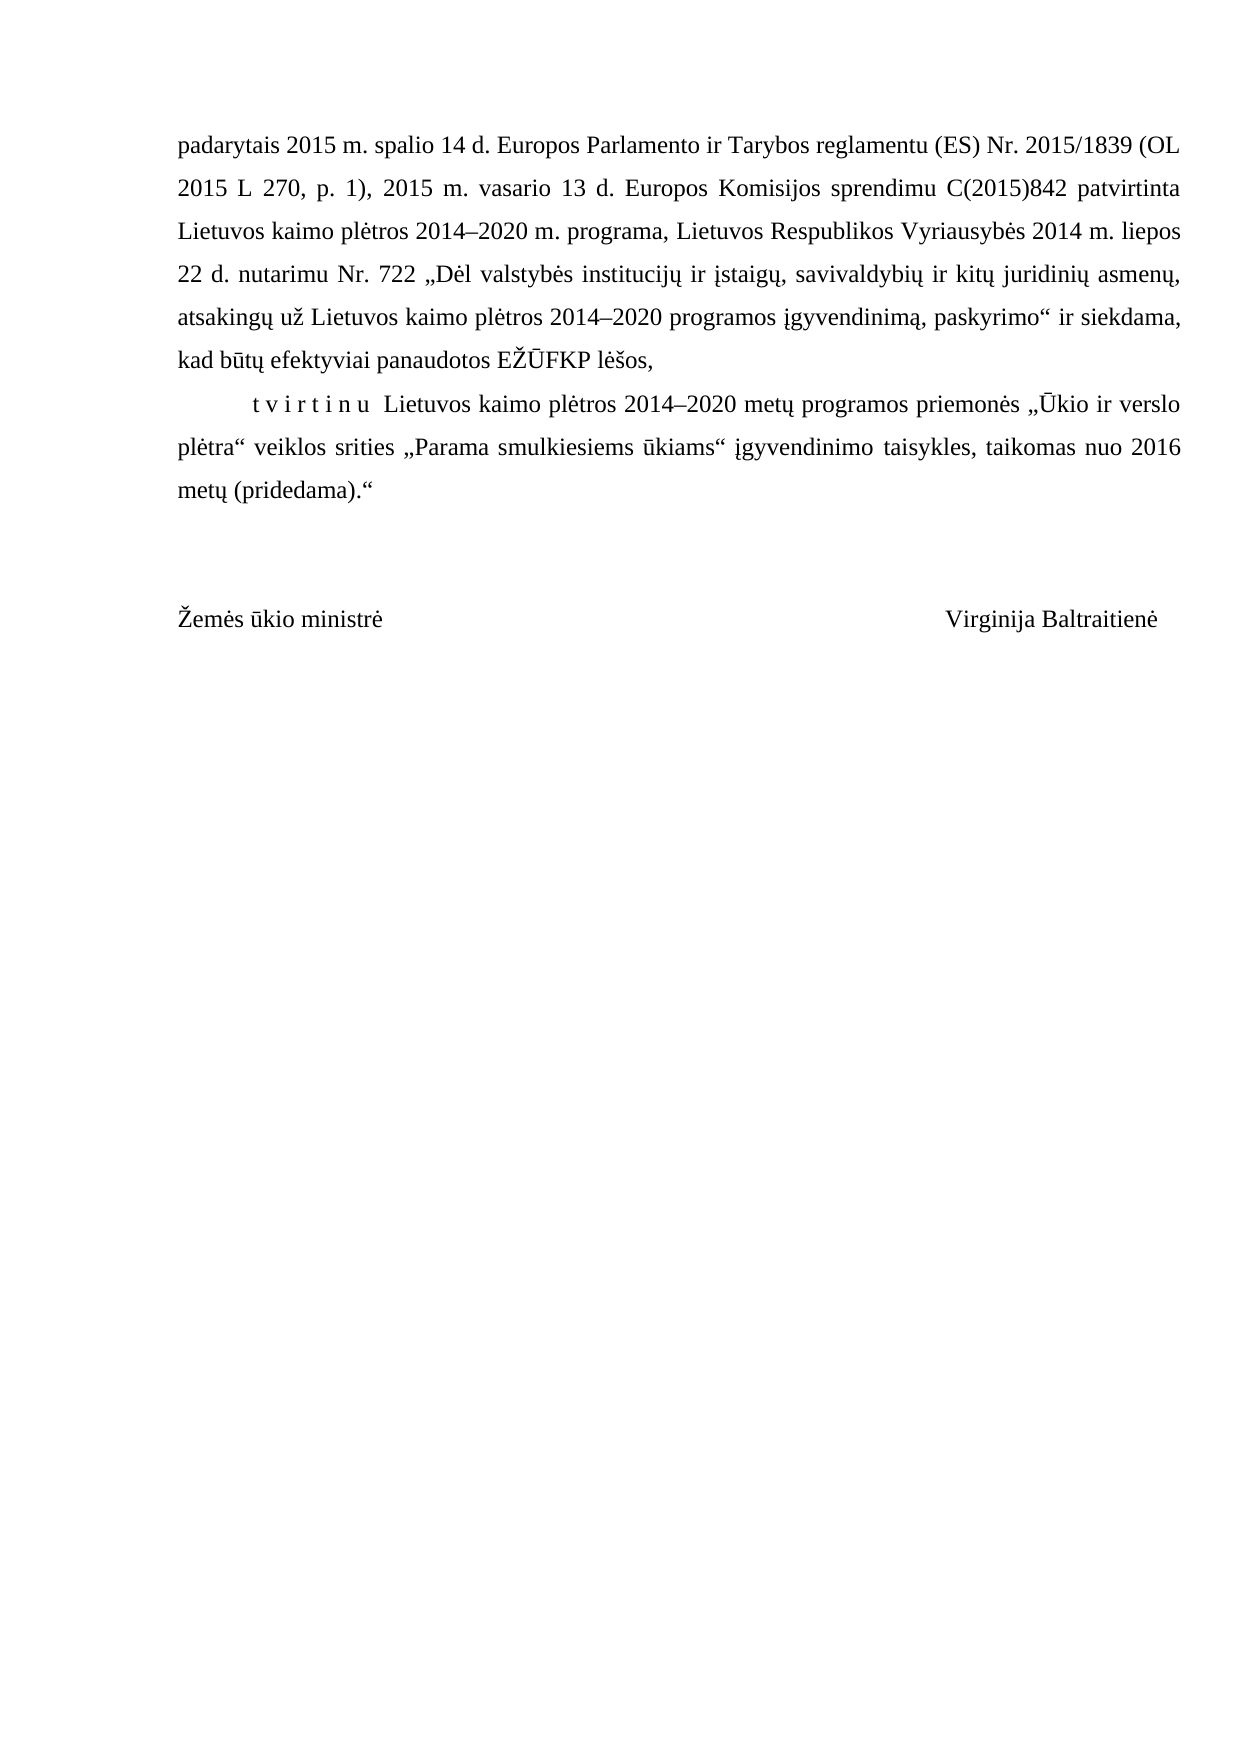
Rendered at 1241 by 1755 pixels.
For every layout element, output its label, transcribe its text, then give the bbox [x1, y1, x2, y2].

text tvirtinu Lietuvos kaimo plėtros 2014–2020 metų programos priemonės „Ūkio ir verslo plėtra“ veiklos srities „Parama smulkiesiems ūkiams“ įgyvendinimo taisykles, taikomas nuo 2016 metų (pridedama).“ [177, 389, 1181, 504]
text Žemės ūkio ministrė Virginija Baltraitienė [177, 604, 1181, 633]
text padarytais 2015 m. spalio 14 d. Europos Parlamento ir Tarybos reglamentu (ES) Nr. 2015/1839 (OL 2015 L 270, p. 1), 2015 m. vasario 13 d. Europos Komisijos sprendimu C(2015)842 patvirtinta Lietuvos kaimo plėtros 2014–2020 m. programa, Lietuvos Respublikos Vyriausybės 2014 m. liepos 22 d. nutarimu Nr. 722 „Dėl valstybės institucijų ir įstaigų, savivaldybių ir kitų juridinių asmenų, atsakingų už Lietuvos kaimo plėtros 2014–2020 programos įgyvendinimą, paskyrimo“ ir siekdama, kad būtų efektyviai panaudotos EŽŪFKP lėšos, [177, 130, 1181, 374]
